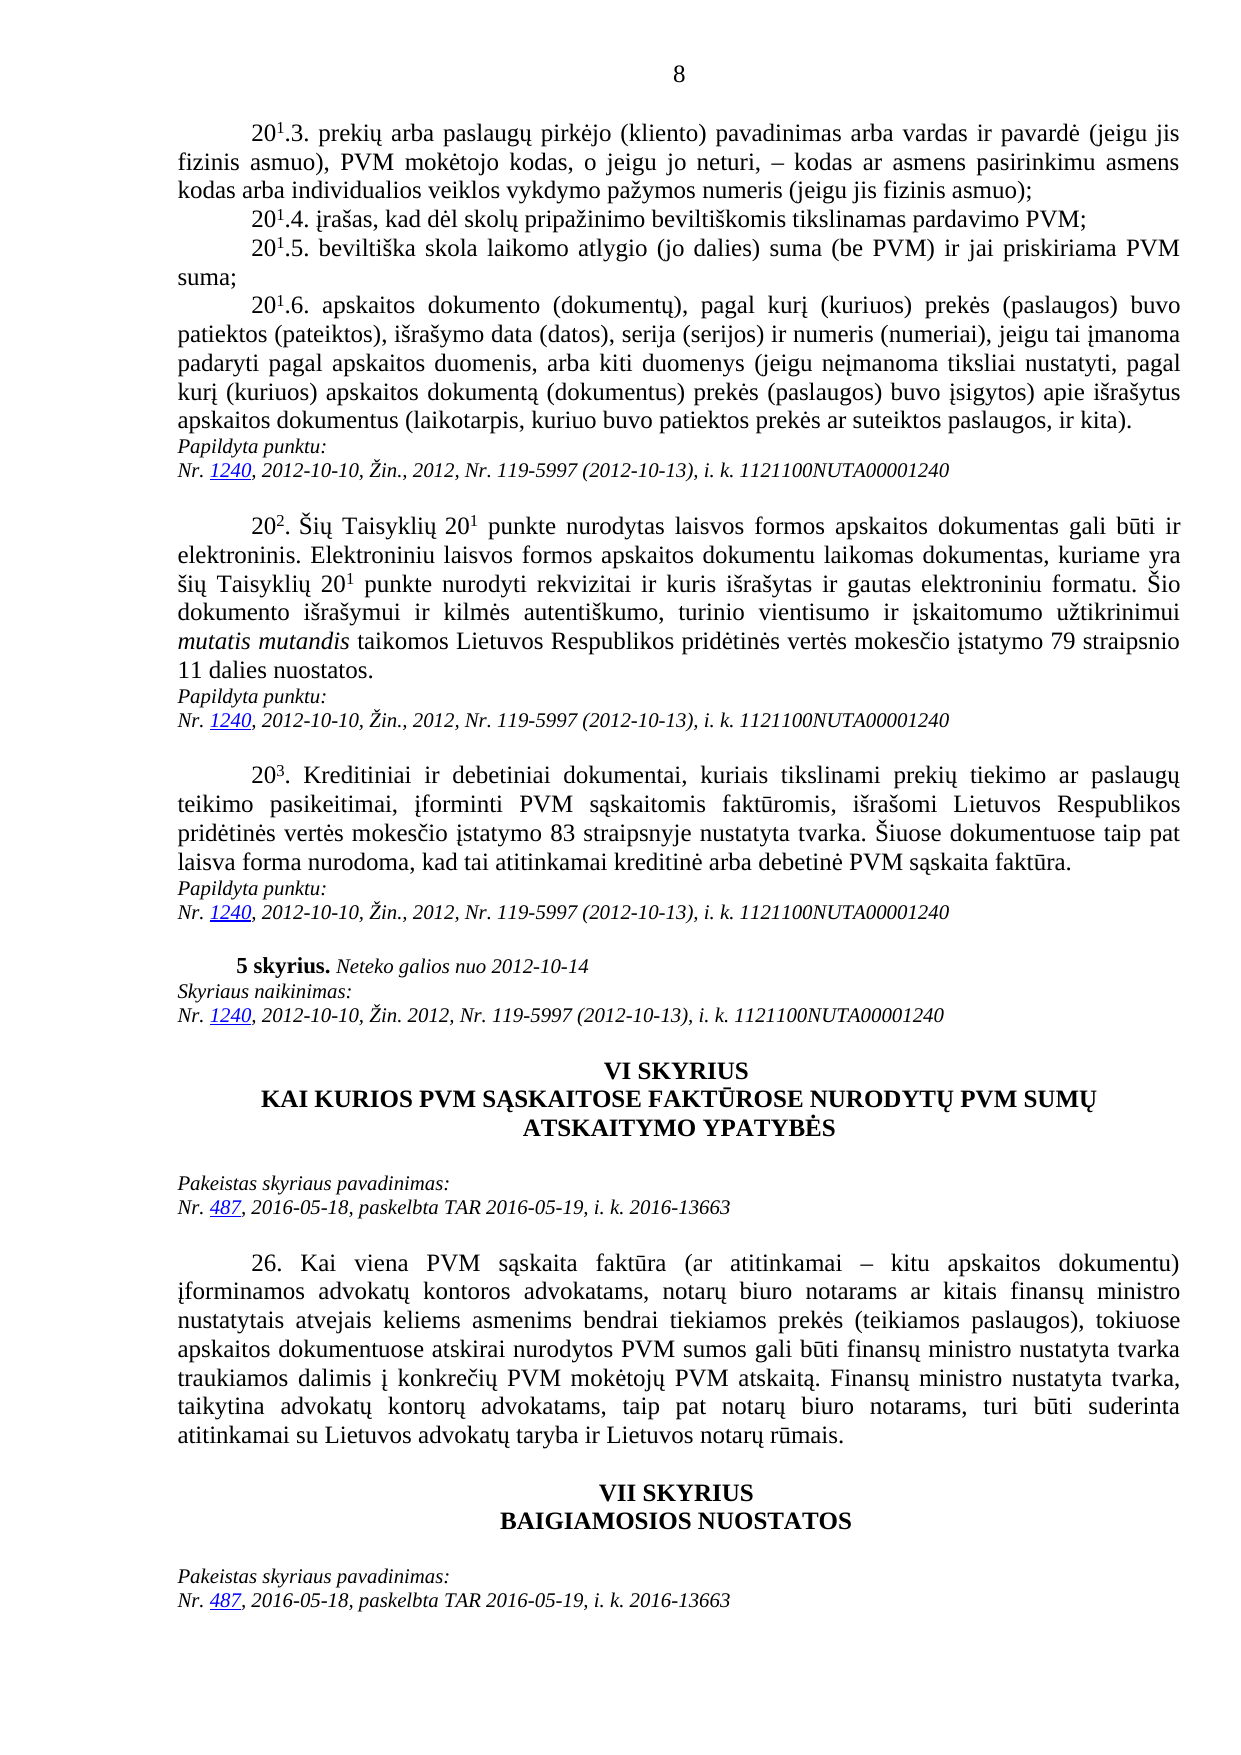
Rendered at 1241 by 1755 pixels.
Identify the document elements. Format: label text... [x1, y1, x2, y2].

text 26. Kai viena PVM sąskaita faktūra (ar atitinkamai – kitu apskaitos dokumentu) įforminamos advokatų kontoros advokatams, notarų biuro notarams ar kitais finansų ministro nustatytais atvejais keliems asmenims bendrai tiekiamos prekės (teikiamos paslaugos), tokiuose apskaitos dokumentuose atskirai nurodytos PVM sumos gali būti finansų ministro nustatyta tvarka traukiamos dalimis į konkrečių PVM mokėtojų PVM atskaitą. Finansų ministro nustatyta tvarka, taikytina advokatų kontorų advokatams, taip pat notarų biuro notarams, turi būti suderinta atitinkamai su Lietuvos advokatų taryba ir Lietuvos notarų rūmais. [177, 1248, 1181, 1449]
text VI SKYRIUS KAI KURIOS PVM SĄSKAITOSE FAKTŪROSE NURODYTŲ PVM SUMŲ ATSKAITYMO YPATYBĖS [177, 1056, 1181, 1142]
text 201.4. įrašas, kad dėl skolų pripažinimo beviltiškomis tikslinamas pardavimo PVM; [177, 204, 1181, 233]
text 201.6. apskaitos dokumento (dokumentų), pagal kurį (kuriuos) prekės (paslaugos) buvo patiektos (pateiktos), išrašymo data (datos), serija (serijos) ir numeris (numeriai), jeigu tai įmanoma padaryti pagal apskaitos duomenis, arba kiti duomenys (jeigu neįmanoma tiksliai nustatyti, pagal kurį (kuriuos) apskaitos dokumentą (dokumentus) prekės (paslaugos) buvo įsigytos) apie išrašytus apskaitos dokumentus (laikotarpis, kuriuo buvo patiektos prekės ar suteiktos paslaugos, ir kita). [177, 291, 1181, 434]
text 201.5. beviltiška skola laikomo atlygio (jo dalies) suma (be PVM) ir jai priskiriama PVM suma; [177, 233, 1181, 291]
text Papildyta punktu: [177, 684, 1181, 708]
text Papildyta punktu: [177, 434, 1181, 458]
text Papildyta punktu: [177, 876, 1181, 900]
text Nr. 1240, 2012-10-10, Žin., 2012, Nr. 119-5997 (2012-10-13), i. k. 1121100NUTA00001240 [177, 900, 1181, 924]
text Pakeistas skyriaus pavadinimas: [177, 1171, 1181, 1195]
text 202. Šių Taisyklių 201 punkte nurodytas laisvos formos apskaitos dokumentas gali būti ir elektroninis. Elektroniniu laisvos formos apskaitos dokumentu laikomas dokumentas, kuriame yra šių Taisyklių 201 punkte nurodyti rekvizitai ir kuris išrašytas ir gautas elektroniniu formatu. Šio dokumento išrašymui ir kilmės autentiškumo, turinio vientisumo ir įskaitomumo užtikrinimui mutatis mutandis taikomos Lietuvos Respublikos pridėtinės vertės mokesčio įstatymo 79 straipsnio 11 dalies nuostatos. [177, 511, 1181, 684]
text Pakeistas skyriaus pavadinimas: [177, 1564, 1181, 1588]
text Nr. 487, 2016-05-18, paskelbta TAR 2016-05-19, i. k. 2016-13663 [177, 1195, 1181, 1219]
text 201.3. prekių arba paslaugų pirkėjo (kliento) pavadinimas arba vardas ir pavardė (jeigu jis fizinis asmuo), PVM mokėtojo kodas, o jeigu jo neturi, – kodas ar asmens pasirinkimu asmens kodas arba individualios veiklos vykdymo pažymos numeris (jeigu jis fizinis asmuo); [177, 118, 1181, 204]
text Nr. 1240, 2012-10-10, Žin. 2012, Nr. 119-5997 (2012-10-13), i. k. 1121100NUTA00001240 [177, 1003, 1181, 1027]
text 203. Kreditiniai ir debetiniai dokumentai, kuriais tikslinami prekių tiekimo ar paslaugų teikimo pasikeitimai, įforminti PVM sąskaitomis faktūromis, išrašomi Lietuvos Respublikos pridėtinės vertės mokesčio įstatymo 83 straipsnyje nustatyta tvarka. Šiuose dokumentuose taip pat laisva forma nurodoma, kad tai atitinkamai kreditinė arba debetinė PVM sąskaita faktūra. [177, 761, 1181, 876]
text VII SKYRIUS BAIGIAMOSIOS NUOSTATOS [177, 1478, 1181, 1535]
text Skyriaus naikinimas: [177, 979, 1181, 1003]
text Nr. 1240, 2012-10-10, Žin., 2012, Nr. 119-5997 (2012-10-13), i. k. 1121100NUTA00001240 [177, 708, 1181, 732]
text 5 skyrius. Neteko galios nuo 2012-10-14 [177, 952, 1181, 979]
text Nr. 487, 2016-05-18, paskelbta TAR 2016-05-19, i. k. 2016-13663 [177, 1588, 1181, 1612]
text Nr. 1240, 2012-10-10, Žin., 2012, Nr. 119-5997 (2012-10-13), i. k. 1121100NUTA00001240 [177, 458, 1181, 482]
